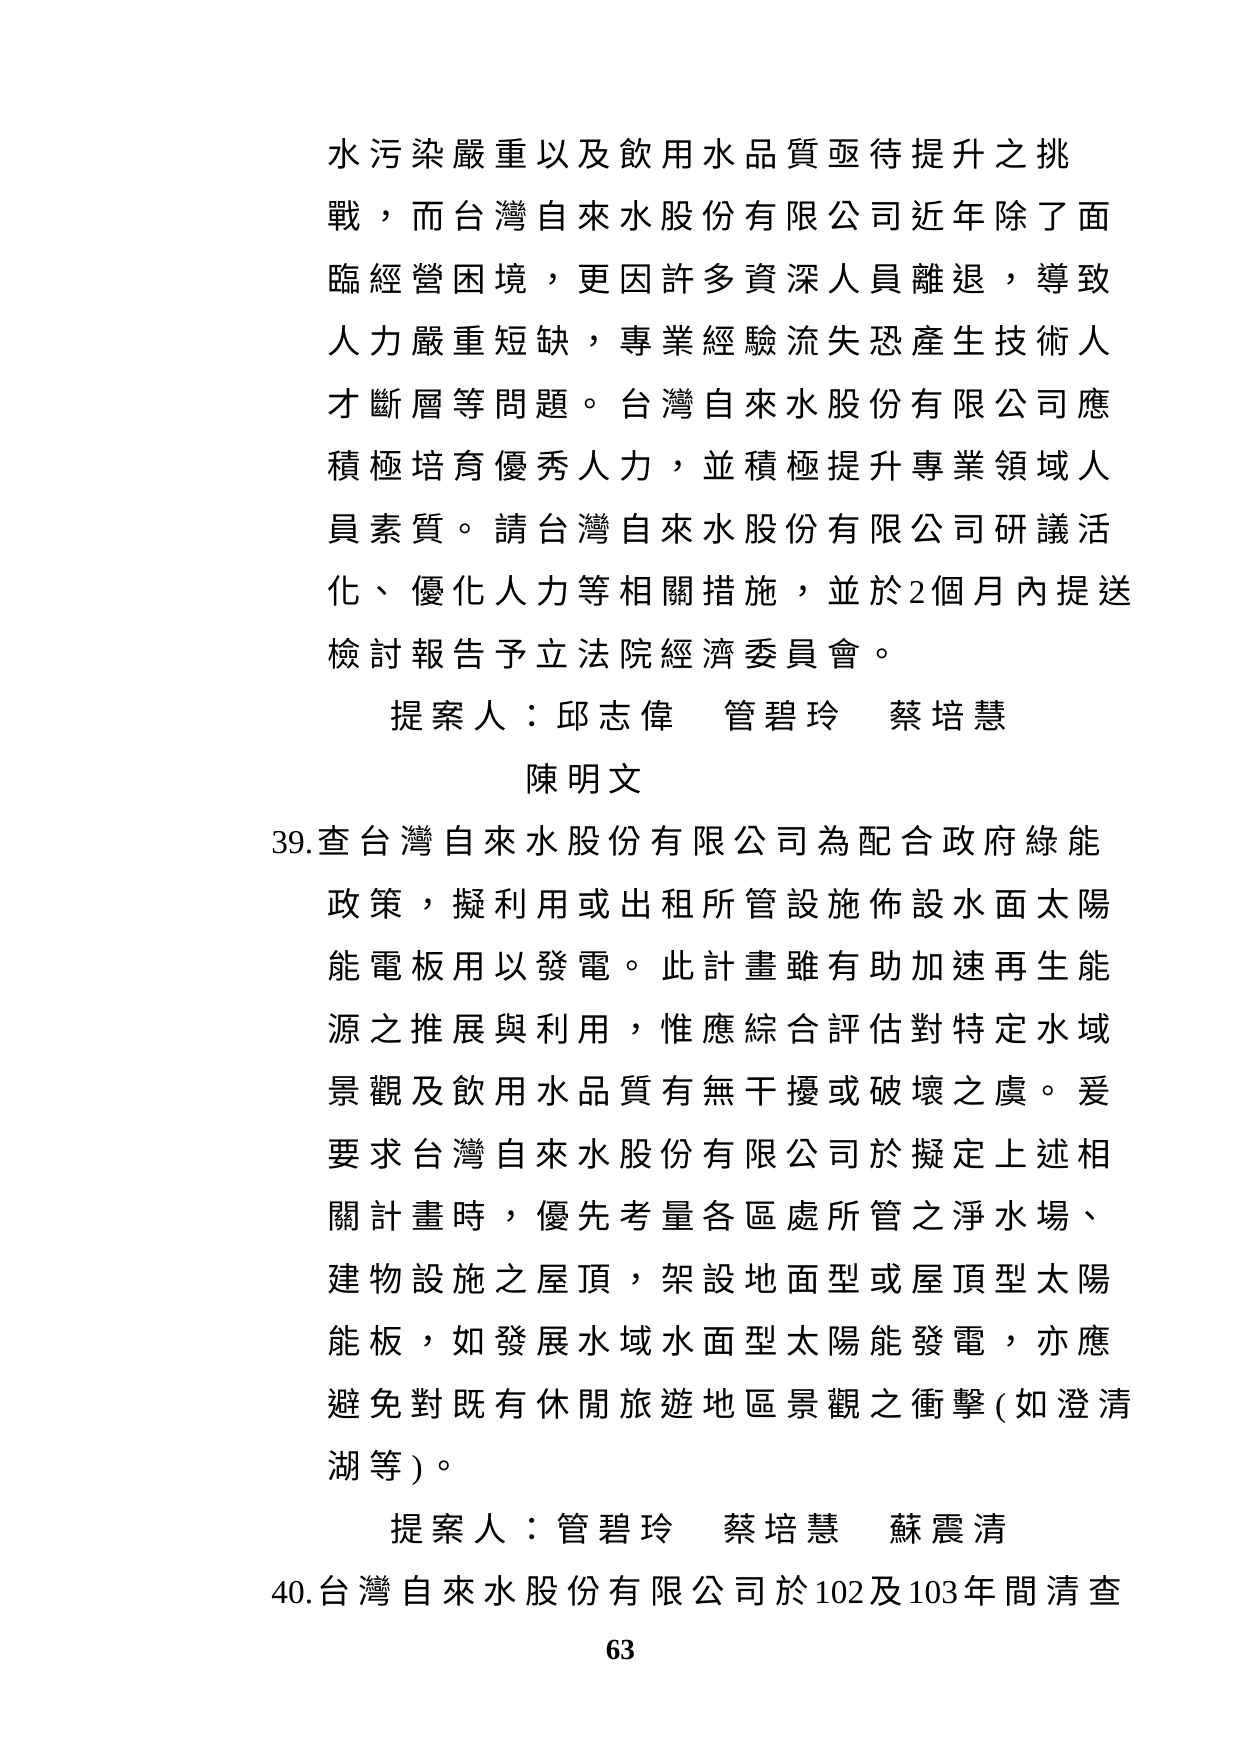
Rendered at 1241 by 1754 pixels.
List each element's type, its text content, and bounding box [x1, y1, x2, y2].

list 查台灣自來水股份有限公司為配合政府綠能政策，擬利用或出租所管設施佈設水面太陽能電板用以發電。此計畫雖有助加速再生能源之推展與利用，惟應綜合評估對特定水域景觀及飲用水品質有無干擾或破壞之虞。爰要求台灣自來水股份有限公司於擬定上述相關計畫時，優先考量各區處所管之淨水場、建物設施之屋頂，架設地面型或屋頂型太陽能板，如發展水域水面型太陽能發電，亦應避免對既有休閒旅遊地區景觀之衝擊(如澄清湖等)。 [269, 798, 1136, 1485]
list 水污染嚴重以及飲用水品質亟待提升之挑戰，而台灣自來水股份有限公司近年除了面臨經營困境，更因許多資深人員離退，導致人力嚴重短缺，專業經驗流失恐產生技術人才斷層等問題。台灣自來水股份有限公司應積極培育優秀人力，並積極提升專業領域人員素質。請台灣自來水股份有限公司研議活化、優化人力等相關措施，並於2個月內提送檢討報告予立法院經濟委員會。 [269, 110, 1136, 673]
list 台灣自來水股份有限公司於102及103年間清查 [269, 1548, 1136, 1610]
text 提案人：邱志偉 管碧玲 蔡培慧 陳明文 [381, 673, 1032, 798]
text 提案人：管碧玲 蔡培慧 蘇震清 [381, 1485, 1032, 1548]
